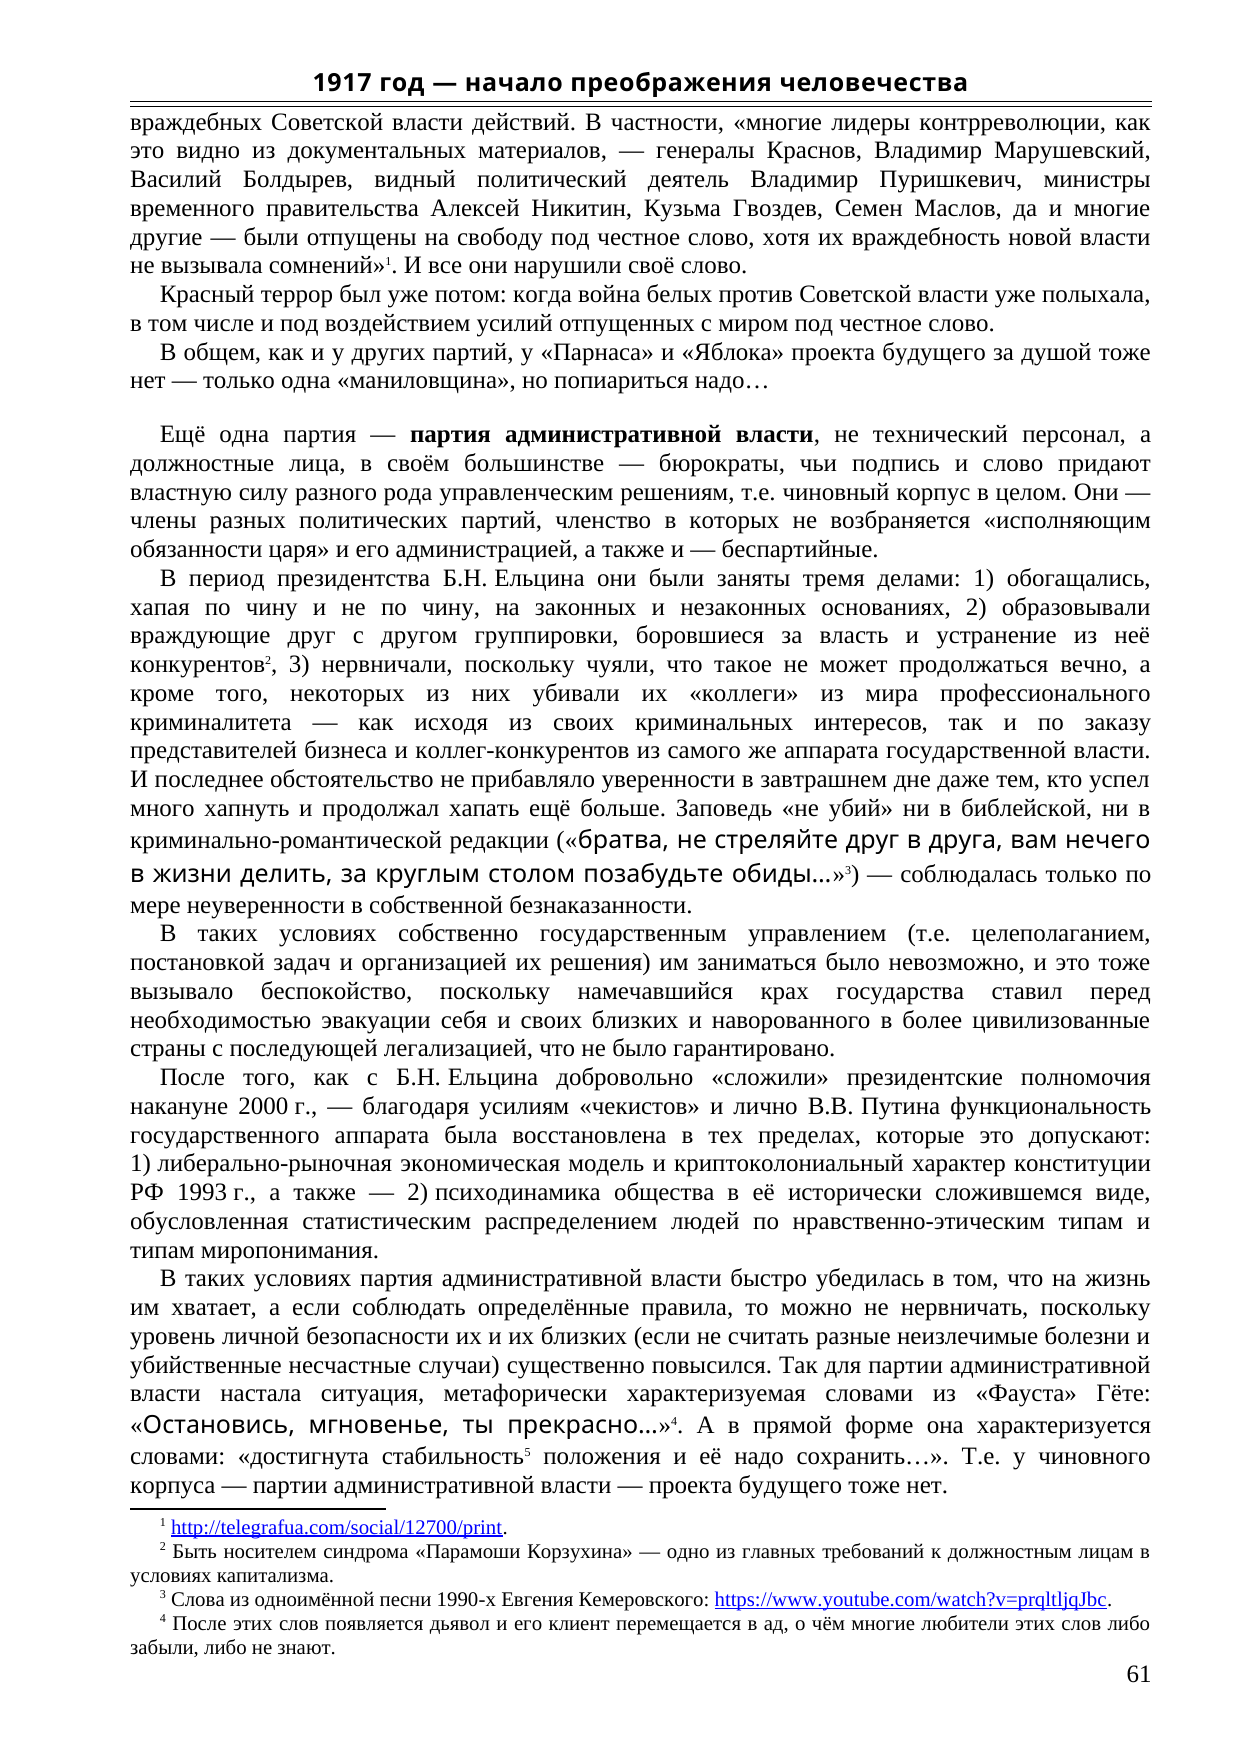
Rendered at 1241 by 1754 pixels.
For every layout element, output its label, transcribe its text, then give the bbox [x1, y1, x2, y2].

text В общем, как и у других партий, у «Парнаса» и «Яблока» проекта будущего за душой тоже нет — только одна «маниловщина», но попиариться надо… [130, 337, 1152, 394]
text В таких условиях собственно государственным управлением (т.е. целеполаганием, постановкой задач и организацией их решения) им заниматься было невозможно, и это тоже вызывало беспокойство, поскольку намечавшийся крах государства ставил перед необходимостью эвакуации себя и своих близких и наворованного в более цивилизованные страны с последующей легализацией, что не было гарантировано. [130, 918, 1152, 1062]
text Слова из одноимённой песни 1990‑х Евгения Кемеровского: https://www.youtube.com/watch?v=prqltljqJbc. [130, 1587, 1152, 1611]
text В таких условиях партия административной власти быстро убедилась в том, что на жизнь им хватает, а если соблюдать определённые правила, то можно не нервничать, поскольку уровень личной безопасности их и их близких (если не считать разные неизлечимые болезни и убийственные несчастные случаи) существенно повысился. Так для партии административной власти настала ситуация, метафорически характеризуемая словами из «Фауста» Гёте: «Остановись, мгновенье, ты прекрасно…». А в прямой форме она характеризуется словами: «достигнута стабильность положения и её надо сохранить…». Т.е. у чиновного корпуса — партии административной власти — проекта будущего тоже нет. [130, 1263, 1152, 1499]
text Быть носителем синдрома «Парамоши Корзухина» — одно из главных требований к должностным лицам в условиях капитализма. [130, 1539, 1152, 1587]
text http://telegrafua.com/social/12700/print. [130, 1515, 1152, 1539]
text враждебных Советской власти действий. В частности, «многие лидеры контрреволюции, как это видно из документальных материалов, — генералы Краснов, Владимир Марушевский, Василий Болдырев, видный политический деятель Владимир Пуришкевич, министры временного правительства Алексей Никитин, Кузьма Гвоздев, Семен Маслов, да и многие другие — были отпущены на свободу под честное слово, хотя их враждебность новой власти не вызывала сомнений». И все они нарушили своё слово. [130, 107, 1152, 279]
text После этих слов появляется дьявол и его клиент перемещается в ад, о чём многие любители этих слов либо забыли, либо не знают. [130, 1611, 1152, 1659]
text После того, как с Б.Н. Ельцина добровольно «сложили» президентские полномочия накануне 2000 г., — благодаря усилиям «чекистов» и лично В.В. Путина функциональность государственного аппарата была восстановлена в тех пределах, которые это допускают: 1) либерально-рыночная экономическая модель и криптоколониальный характер конституции РФ 1993 г., а также — 2) психодинамика общества в её исторически сложившемся виде, обусловленная статистическим распределением людей по нравственно-этическим типам и типам миропонимания. [130, 1062, 1152, 1263]
text В период президентства Б.Н. Ельцина они были заняты тремя делами: 1) обогащались, хапая по чину и не по чину, на законных и незаконных основаниях, 2) образовывали враждующие друг с другом группировки, боровшиеся за власть и устранение из неё конкурентов, 3) нервничали, поскольку чуяли, что такое не может продолжаться вечно, а кроме того, некоторых из них убивали их «коллеги» из мира профессионального криминалитета — как исходя из своих криминальных интересов, так и по заказу представителей бизнеса и коллег-конкурентов из самого же аппарата государственной власти. И последнее обстоятельство не прибавляло уверенности в завтрашнем дне даже тем, кто успел много хапнуть и продолжал хапать ещё больше. Заповедь «не убий» ни в библейской, ни в криминально-романтической редакции («братва, не стреляйте друг в друга, вам нечего в жизни делить, за круглым столом позабудьте обиды…») — соблюдалась только по мере неуверенности в собственной безнаказанности. [130, 563, 1152, 918]
text Красный террор был уже потом: когда война белых против Советской власти уже полыхала, в том числе и под воздействием усилий отпущенных с миром под честное слово. [130, 279, 1152, 337]
text Ещё одна партия — партия административной власти, не технический персонал, а должностные лица, в своём большинстве — бюрократы, чьи подпись и слово придают властную силу разного рода управленческим решениям, т.е. чиновный корпус в целом. Они — члены разных политических партий, членство в которых не возбраняется «исполняющим обязанности царя» и его администрацией, а также и — беспартийные. [130, 419, 1152, 563]
